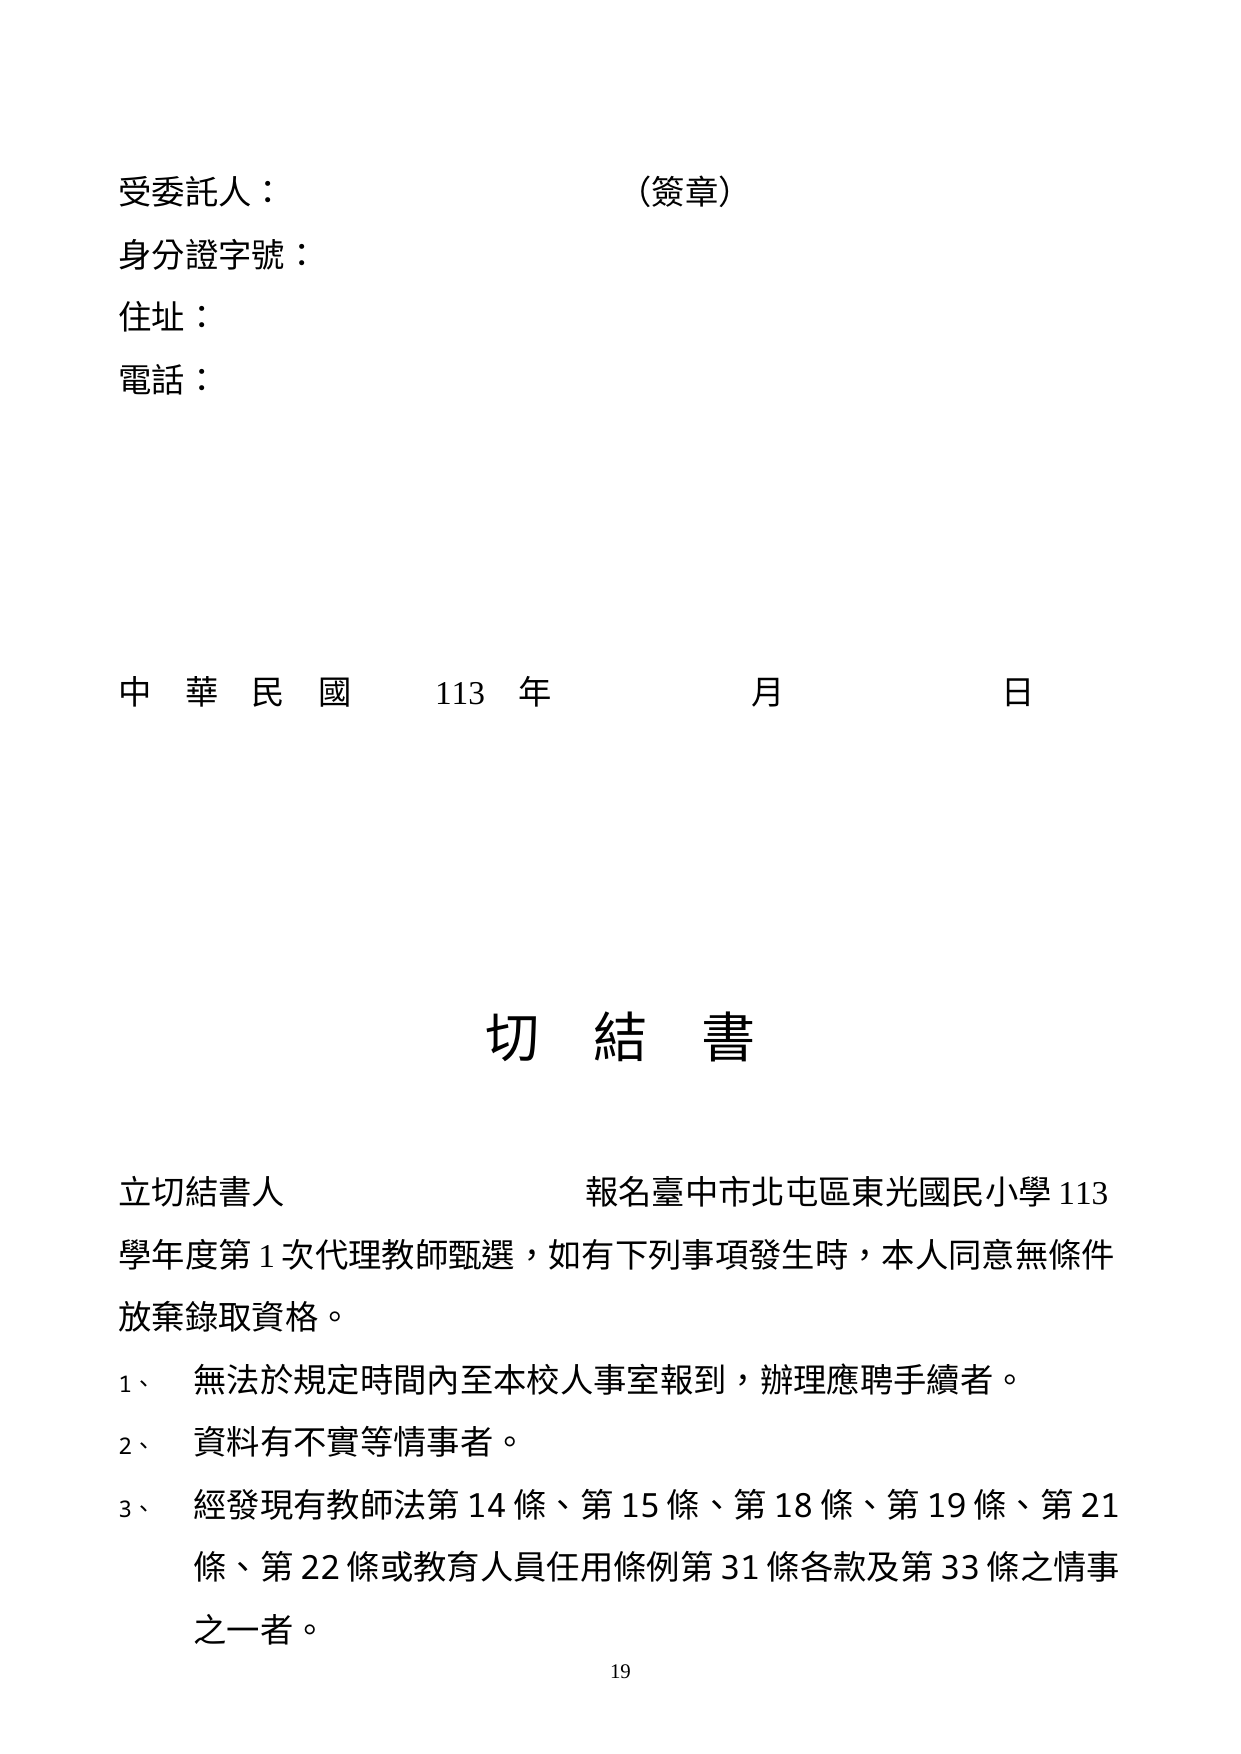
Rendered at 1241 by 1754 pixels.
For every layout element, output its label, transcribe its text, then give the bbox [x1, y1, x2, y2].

list 資料有不實等情事者。 [118, 1398, 1122, 1461]
text 受委託人： （簽章） [118, 148, 1122, 211]
text 身分證字號： [118, 211, 1122, 273]
text 住址： [118, 273, 1122, 336]
text 立切結書人 報名臺中市北屯區東光國民小學113學年度第1次代理教師甄選，如有下列事項發生時，本人同意無條件放棄錄取資格。 [118, 1148, 1122, 1336]
text 切 結 書 [118, 961, 1122, 1086]
list 經發現有教師法第14條、第15條、第18條、第19條、第21條、第22條或教育人員任用條例第31條各款及第33條之情事之一者。 [118, 1461, 1122, 1648]
list 無法於規定時間內至本校人事室報到，辦理應聘手續者。 [118, 1336, 1122, 1398]
text 中 華 民 國 113 年 月 日 [118, 648, 1122, 711]
text 電話： [118, 336, 1122, 398]
